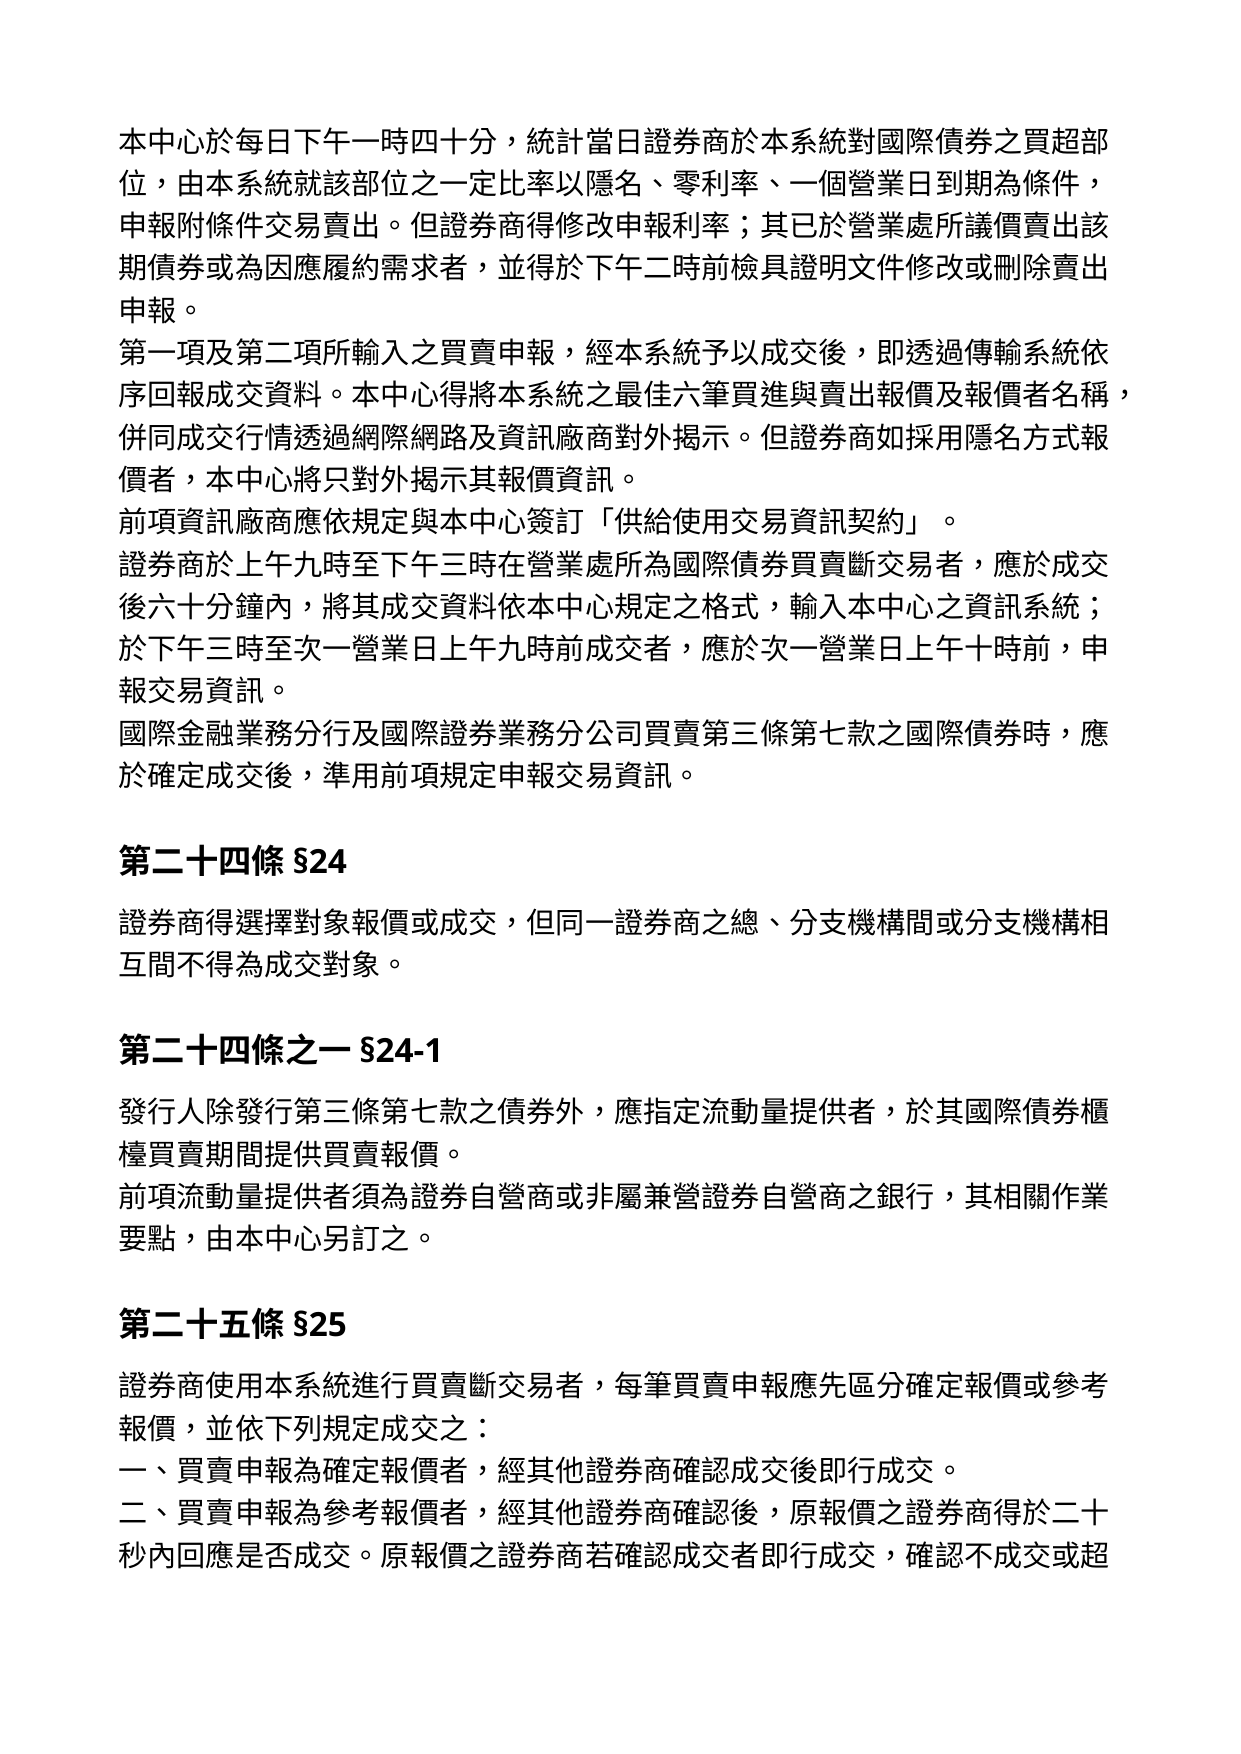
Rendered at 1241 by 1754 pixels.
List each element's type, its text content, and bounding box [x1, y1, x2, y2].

text 前項資訊廠商應依規定與本中心簽訂「供給使用交易資訊契約」。 [118, 499, 1122, 541]
text 國際金融業務分行及國際證券業務分公司買賣第三條第七款之國際債券時，應於確定成交後，準用前項規定申報交易資訊。 [118, 710, 1122, 795]
text 證券商於上午九時至下午三時在營業處所為國際債券買賣斷交易者，應於成交後六十分鐘內，將其成交資料依本中心規定之格式，輸入本中心之資訊系統；於下午三時至次一營業日上午九時前成交者，應於次一營業日上午十時前，申報交易資訊。 [118, 541, 1122, 710]
text 二、買賣申報為參考報價者，經其他證券商確認後，原報價之證券商得於二十秒內回應是否成交。原報價之證券商若確認成交者即行成交，確認不成交或超 [118, 1490, 1122, 1574]
text 前項流動量提供者須為證券自營商或非屬兼營證券自營商之銀行，其相關作業要點，由本中心另訂之。 [118, 1173, 1122, 1258]
text 本中心於每日下午一時四十分，統計當日證券商於本系統對國際債券之買超部位，由本系統就該部位之一定比率以隱名、零利率、一個營業日到期為條件，申報附條件交易賣出。但證券商得修改申報利率；其已於營業處所議價賣出該期債券或為因應履約需求者，並得於下午二時前檢具證明文件修改或刪除賣出申報。 [118, 118, 1122, 329]
text 發行人除發行第三條第七款之債券外，應指定流動量提供者，於其國際債券櫃檯買賣期間提供買賣報價。 [118, 1089, 1122, 1173]
text 證券商得選擇對象報價或成交，但同一證券商之總、分支機構間或分支機構相互間不得為成交對象。 [118, 899, 1122, 984]
text 第二十五條 §25 [118, 1298, 1122, 1346]
text 一、買賣申報為確定報價者，經其他證券商確認成交後即行成交。 [118, 1447, 1122, 1490]
text 第二十四條之一 §24-1 [118, 1024, 1122, 1072]
text 第二十四條 §24 [118, 834, 1122, 883]
text 第一項及第二項所輸入之買賣申報，經本系統予以成交後，即透過傳輸系統依序回報成交資料。本中心得將本系統之最佳六筆買進與賣出報價及報價者名稱，併同成交行情透過網際網路及資訊廠商對外揭示。但證券商如採用隱名方式報價者，本中心將只對外揭示其報價資訊。 [118, 329, 1122, 499]
text 證券商使用本系統進行買賣斷交易者，每筆買賣申報應先區分確定報價或參考報價，並依下列規定成交之： [118, 1363, 1122, 1447]
